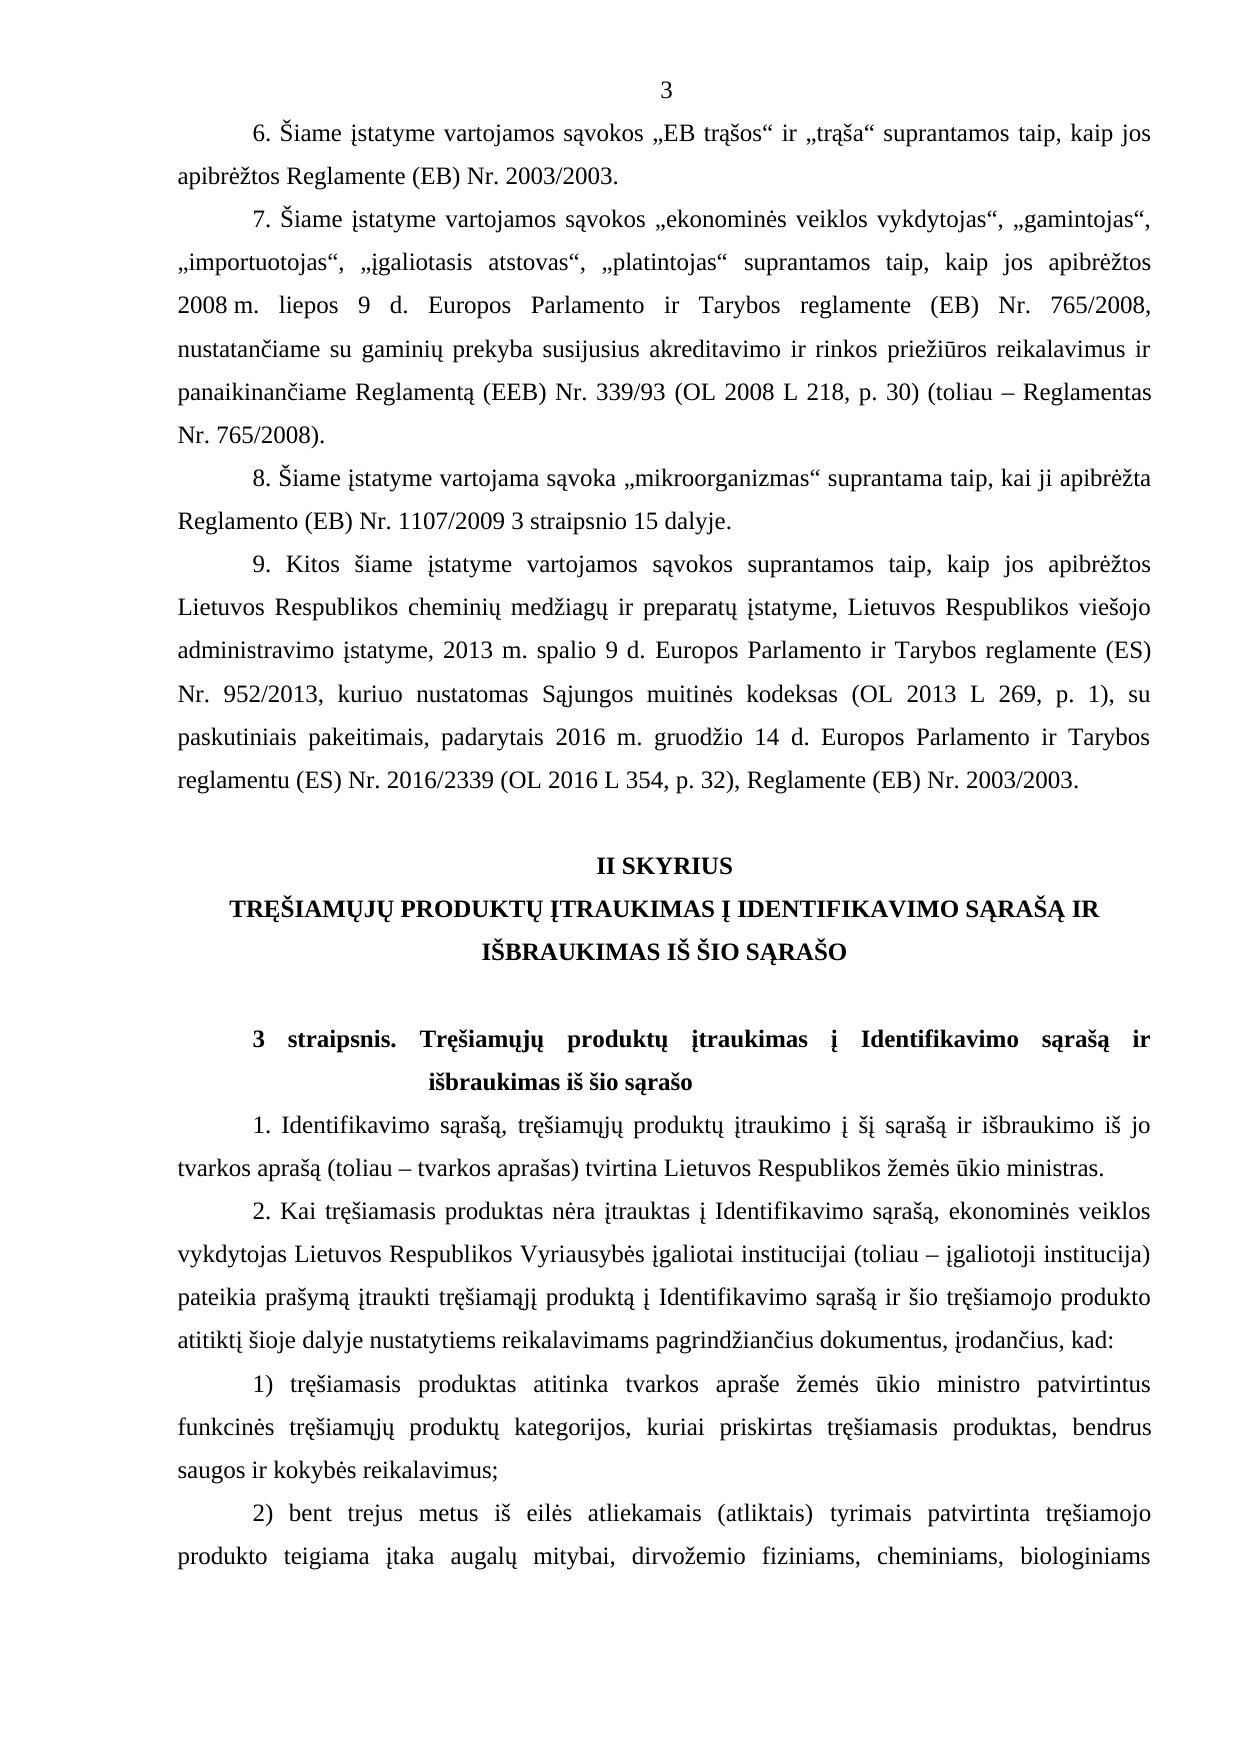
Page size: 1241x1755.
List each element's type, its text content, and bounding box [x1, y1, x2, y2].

text 2) bent trejus metus iš eilės atliekamais (atliktais) tyrimais patvirtinta tręšiamojo produkto teigiama įtaka augalų mitybai, dirvožemio fiziniams, cheminiams, biologiniams [177, 1498, 1152, 1570]
text 1. Identifikavimo sąrašą, tręšiamųjų produktų įtraukimo į šį sąrašą ir išbraukimo iš jo tvarkos aprašą (toliau – tvarkos aprašas) tvirtina Lietuvos Respublikos žemės ūkio ministras. [177, 1110, 1152, 1182]
text 1) tręšiamasis produktas atitinka tvarkos apraše žemės ūkio ministro patvirtintus funkcinės tręšiamųjų produktų kategorijos, kuriai priskirtas tręšiamasis produktas, bendrus saugos ir kokybės reikalavimus; [177, 1369, 1152, 1484]
text 2. Kai tręšiamasis produktas nėra įtrauktas į Identifikavimo sąrašą, ekonominės veiklos vykdytojas Lietuvos Respublikos Vyriausybės įgaliotai institucijai (toliau – įgaliotoji institucija) pateikia prašymą įtraukti tręšiamąjį produktą į Identifikavimo sąrašą ir šio tręšiamojo produkto atitiktį šioje dalyje nustatytiems reikalavimams pagrindžiančius dokumentus, įrodančius, kad: [177, 1196, 1152, 1354]
text TRĘŠIAMŲJŲ PRODUKTŲ ĮTRAUKIMAS Į IDENTIFIKAVIMO SĄRAŠĄ IR IŠBRAUKIMAS IŠ ŠIO SĄRAŠO [177, 894, 1152, 966]
text II SKYRIUS [177, 851, 1152, 880]
text 8. Šiame įstatyme vartojama sąvoka „mikroorganizmas“ suprantama taip, kai ji apibrėžta Reglamento (EB) Nr. 1107/2009 3 straipsnio 15 dalyje. [177, 463, 1152, 535]
text 7. Šiame įstatyme vartojamos sąvokos „ekonominės veiklos vykdytojas“, „gamintojas“, „importuotojas“, „įgaliotasis atstovas“, „platintojas“ suprantamos taip, kaip jos apibrėžtos 2008 m. liepos 9 d. Europos Parlamento ir Tarybos reglamente (EB) Nr. 765/2008, nustatančiame su gaminių prekyba susijusius akreditavimo ir rinkos priežiūros reikalavimus ir panaikinančiame Reglamentą (EEB) Nr. 339/93 (OL 2008 L 218, p. 30) (toliau – Reglamentas Nr. 765/2008). [177, 204, 1152, 449]
text 6. Šiame įstatyme vartojamos sąvokos „EB trąšos“ ir „trąša“ suprantamos taip, kaip jos apibrėžtos Reglamente (EB) Nr. 2003/2003. [177, 118, 1152, 190]
text 3 straipsnis. Tręšiamųjų produktų įtraukimas į Identifikavimo sąrašą ir išbraukimas iš šio sąrašo [252, 1024, 1152, 1096]
text 9. Kitos šiame įstatyme vartojamos sąvokos suprantamos taip, kaip jos apibrėžtos Lietuvos Respublikos cheminių medžiagų ir preparatų įstatyme, Lietuvos Respublikos viešojo administravimo įstatyme, 2013 m. spalio 9 d. Europos Parlamento ir Tarybos reglamente (ES) Nr. 952/2013, kuriuo nustatomas Sąjungos muitinės kodeksas (OL 2013 L 269, p. 1), su paskutiniais pakeitimais, padarytais 2016 m. gruodžio 14 d. Europos Parlamento ir Tarybos reglamentu (ES) Nr. 2016/2339 (OL 2016 L 354, p. 32), Reglamente (EB) Nr. 2003/2003. [177, 549, 1152, 794]
